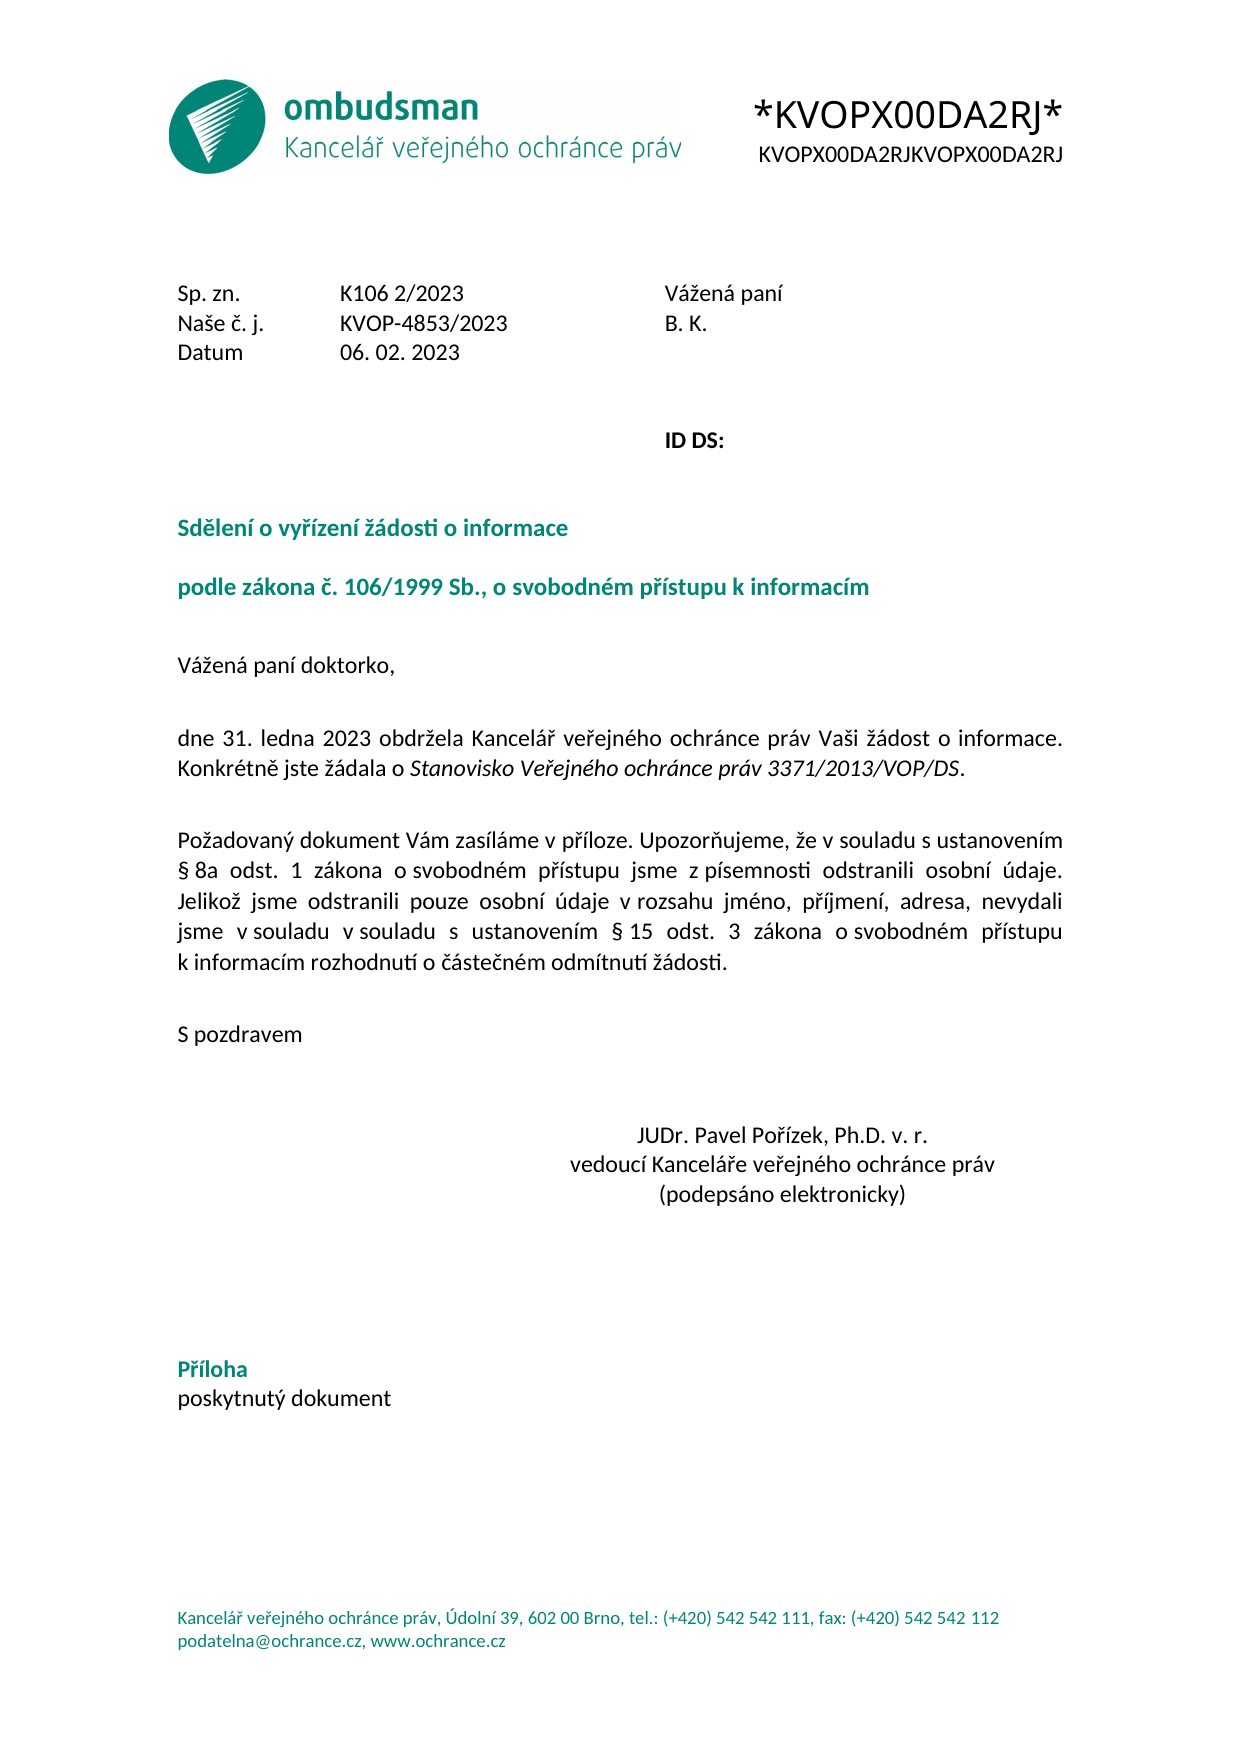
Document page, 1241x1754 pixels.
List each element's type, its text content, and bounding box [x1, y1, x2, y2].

subtitle podle zákona č. 106/1999 Sb., o svobodném přístupu k informacím [177, 571, 1063, 602]
text JUDr. Pavel Pořízek, Ph.D. v. r. [502, 1120, 1063, 1149]
table_header Vážená paní B. K. ID DS: [665, 220, 1085, 513]
text poskytnutý dokument [177, 1383, 1063, 1413]
text Příloha [177, 1354, 1063, 1383]
text S pozdravem [177, 1019, 1063, 1048]
text (podepsáno elektronicky) [502, 1179, 1063, 1208]
table_header K106 2/2023 KVOP-4853/2023 06. 02. 2023 [340, 220, 664, 513]
table_header Sp. zn. Naše č. j. Datum [177, 220, 340, 513]
text vedoucí Kanceláře veřejného ochránce práv [502, 1149, 1063, 1179]
text Požadovaný dokument Vám zasíláme v příloze. Upozorňujeme, že v souladu s ustanovením § 8a odst. 1 zákona o svobodném přístupu jsme z písemnosti odstranili osobní údaje. Jelikož jsme odstranili pouze osobní údaje v rozsahu jméno, příjmení, adresa, nevydali jsme v souladu v souladu s ustanovením § 15 odst. 3 zákona o svobodném přístupu k informacím rozhodnutí o částečném odmítnutí žádosti. [177, 825, 1063, 976]
text dne 31. ledna 2023 obdržela Kancelář veřejného ochránce práv Vaši žádost o informace. Konkrétně jste žádala o Stanovisko Veřejného ochránce práv 3371/2013/VOP/DS. [177, 723, 1063, 782]
text Vážená paní doktorko, [177, 651, 1063, 680]
subtitle Sdělení o vyřízení žádosti o informace [177, 513, 1063, 543]
